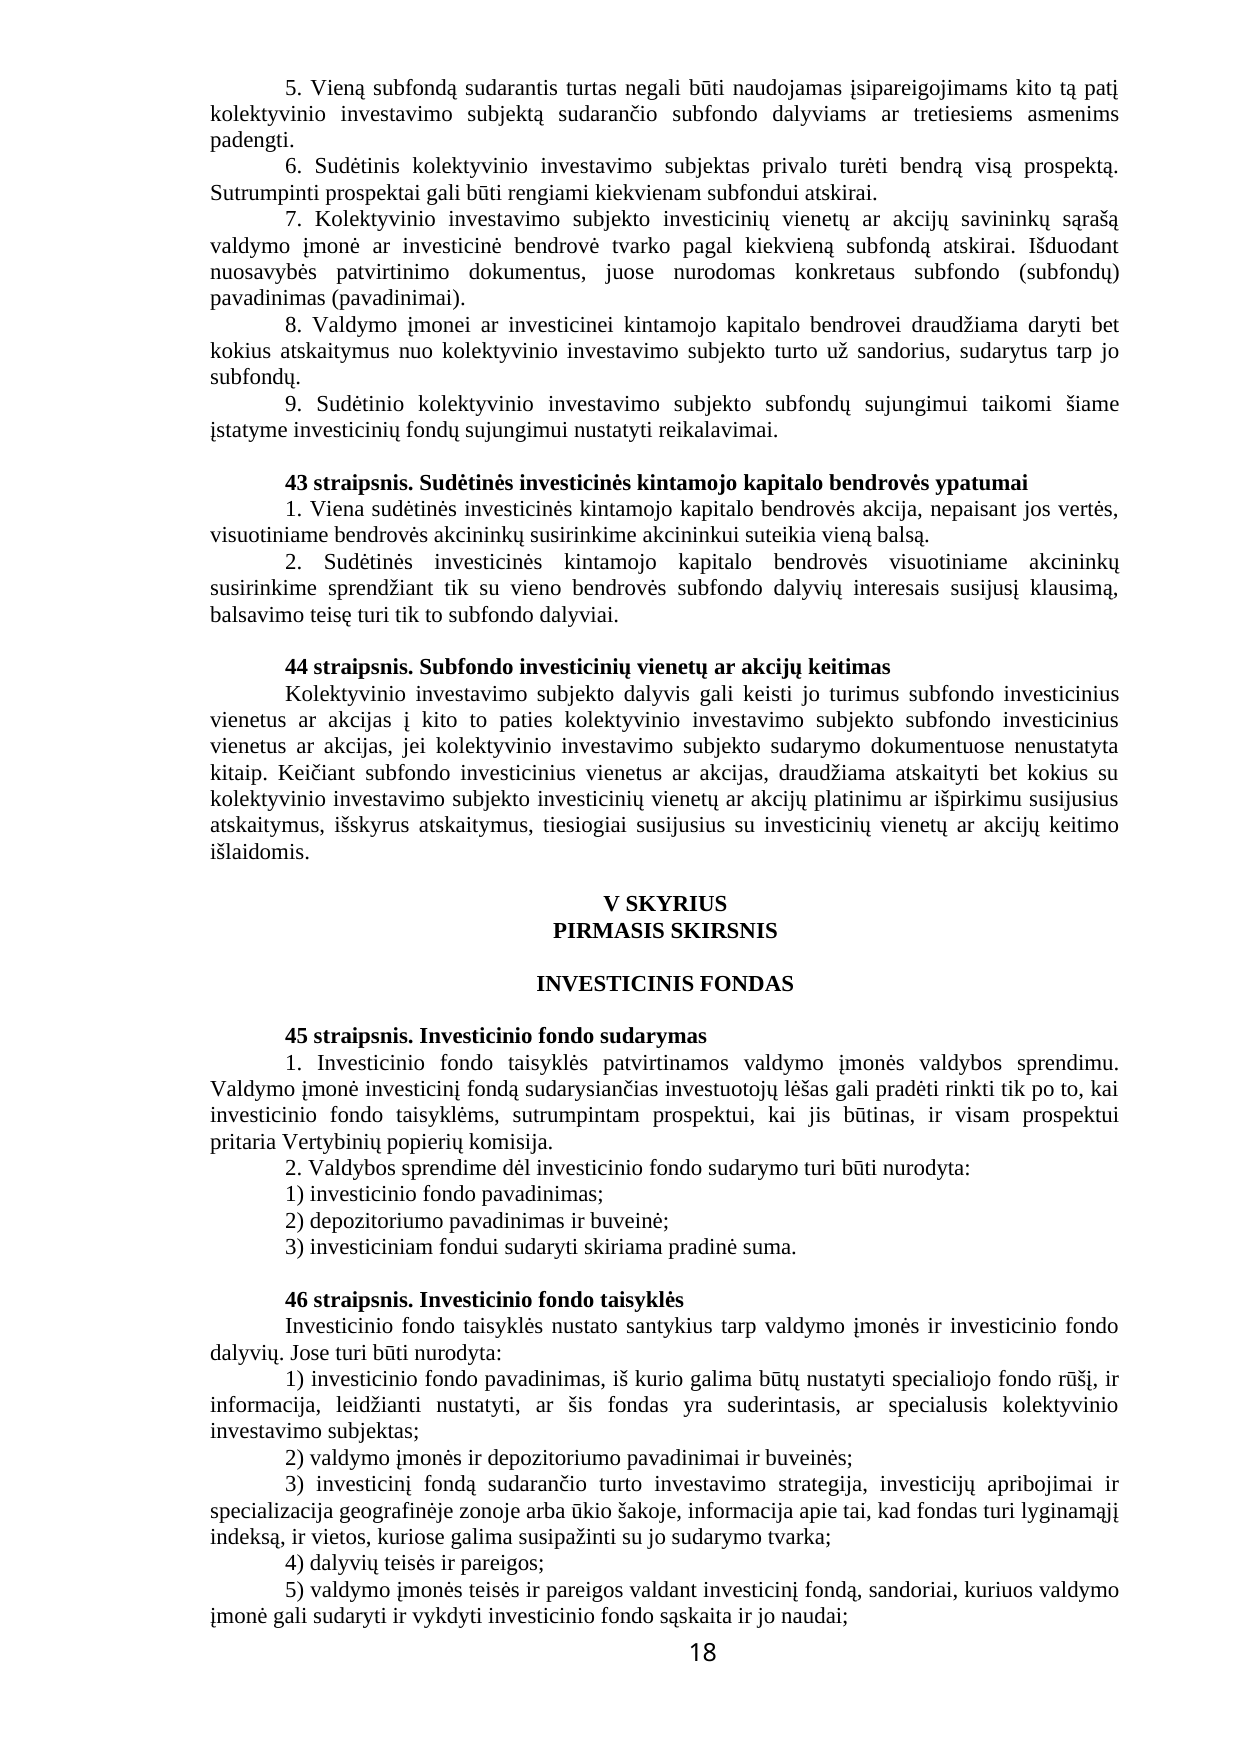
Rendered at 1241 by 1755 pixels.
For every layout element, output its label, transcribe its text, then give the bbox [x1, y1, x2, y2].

text 2) valdymo įmonės ir depozitoriumo pavadinimai ir buveinės; [210, 1444, 1120, 1470]
text Investicinis fondas [210, 969, 1120, 996]
text 1. Viena sudėtinės investicinės kintamojo kapitalo bendrovės akcija, nepaisant jos vertės, visuotiniame bendrovės akcininkų susirinkime akcininkui suteikia vieną balsą. [210, 495, 1120, 548]
text 9. Sudėtinio kolektyvinio investavimo subjekto subfondų sujungimui taikomi šiame įstatyme investicinių fondų sujungimui nustatyti reikalavimai. [210, 390, 1120, 442]
text 45 straipsnis. Investicinio fondo sudarymas [210, 1022, 1120, 1049]
text 2. Sudėtinės investicinės kintamojo kapitalo bendrovės visuotiniame akcininkų susirinkime sprendžiant tik su vieno bendrovės subfondo dalyvių interesais susijusį klausimą, balsavimo teisę turi tik to subfondo dalyviai. [210, 548, 1120, 627]
text 7. Kolektyvinio investavimo subjekto investicinių vienetų ar akcijų savininkų sąrašą valdymo įmonė ar investicinė bendrovė tvarko pagal kiekvieną subfondą atskirai. Išduodant nuosavybės patvirtinimo dokumentus, juose nurodomas konkretaus subfondo (subfondų) pavadinimas (pavadinimai). [210, 205, 1120, 311]
text 6. Sudėtinis kolektyvinio investavimo subjektas privalo turėti bendrą visą prospektą. Sutrumpinti prospektai gali būti rengiami kiekvienam subfondui atskirai. [210, 153, 1120, 205]
text Kolektyvinio investavimo subjekto dalyvis gali keisti jo turimus subfondo investicinius vienetus ar akcijas į kito to paties kolektyvinio investavimo subjekto subfondo investicinius vienetus ar akcijas, jei kolektyvinio investavimo subjekto sudarymo dokumentuose nenustatyta kitaip. Keičiant subfondo investicinius vienetus ar akcijas, draudžiama atskaityti bet kokius su kolektyvinio investavimo subjekto investicinių vienetų ar akcijų platinimu ar išpirkimu susijusius atskaitymus, išskyrus atskaitymus, tiesiogiai susijusius su investicinių vienetų ar akcijų keitimo išlaidomis. [210, 680, 1120, 864]
text 5. Vieną subfondą sudarantis turtas negali būti naudojamas įsipareigojimams kito tą patį kolektyvinio investavimo subjektą sudarančio subfondo dalyviams ar tretiesiems asmenims padengti. [210, 73, 1120, 153]
text 2) depozitoriumo pavadinimas ir buveinė; [210, 1207, 1120, 1233]
text 5) valdymo įmonės teisės ir pareigos valdant investicinį fondą, sandoriai, kuriuos valdymo įmonė gali sudaryti ir vykdyti investicinio fondo sąskaita ir jo naudai; [210, 1576, 1120, 1628]
text 1) investicinio fondo pavadinimas, iš kurio galima būtų nustatyti specialiojo fondo rūšį, ir informacija, leidžianti nustatyti, ar šis fondas yra suderintasis, ar specialusis kolektyvinio investavimo subjektas; [210, 1365, 1120, 1444]
text 1) investicinio fondo pavadinimas; [210, 1180, 1120, 1207]
text 46 straipsnis. Investicinio fondo taisyklės [210, 1286, 1120, 1312]
text 4) dalyvių teisės ir pareigos; [210, 1549, 1120, 1576]
text 1. Investicinio fondo taisyklės patvirtinamos valdymo įmonės valdybos sprendimu. Valdymo įmonė investicinį fondą sudarysiančias investuotojų lėšas gali pradėti rinkti tik po to, kai investicinio fondo taisyklėms, sutrumpintam prospektui, kai jis būtinas, ir visam prospektui pritaria Vertybinių popierių komisija. [210, 1049, 1120, 1154]
text 3) investicinį fondą sudarančio turto investavimo strategija, investicijų apribojimai ir specializacija geografinėje zonoje arba ūkio šakoje, informacija apie tai, kad fondas turi lyginamąjį indeksą, ir vietos, kuriose galima susipažinti su jo sudarymo tvarka; [210, 1470, 1120, 1549]
text V SKYRIUS [210, 891, 1120, 917]
text 8. Valdymo įmonei ar investicinei kintamojo kapitalo bendrovei draudžiama daryti bet kokius atskaitymus nuo kolektyvinio investavimo subjekto turto už sandorius, sudarytus tarp jo subfondų. [210, 311, 1120, 390]
text 2. Valdybos sprendime dėl investicinio fondo sudarymo turi būti nurodyta: [210, 1154, 1120, 1180]
text 3) investiciniam fondui sudaryti skiriama pradinė suma. [210, 1233, 1120, 1259]
text 43 straipsnis. Sudėtinės investicinės kintamojo kapitalo bendrovės ypatumai [210, 469, 1120, 495]
subtitle PIRMASIS SKIRSNIS [210, 917, 1120, 943]
text 44 straipsnis. Subfondo investicinių vienetų ar akcijų keitimas [210, 653, 1120, 680]
text Investicinio fondo taisyklės nustato santykius tarp valdymo įmonės ir investicinio fondo dalyvių. Jose turi būti nurodyta: [210, 1312, 1120, 1365]
